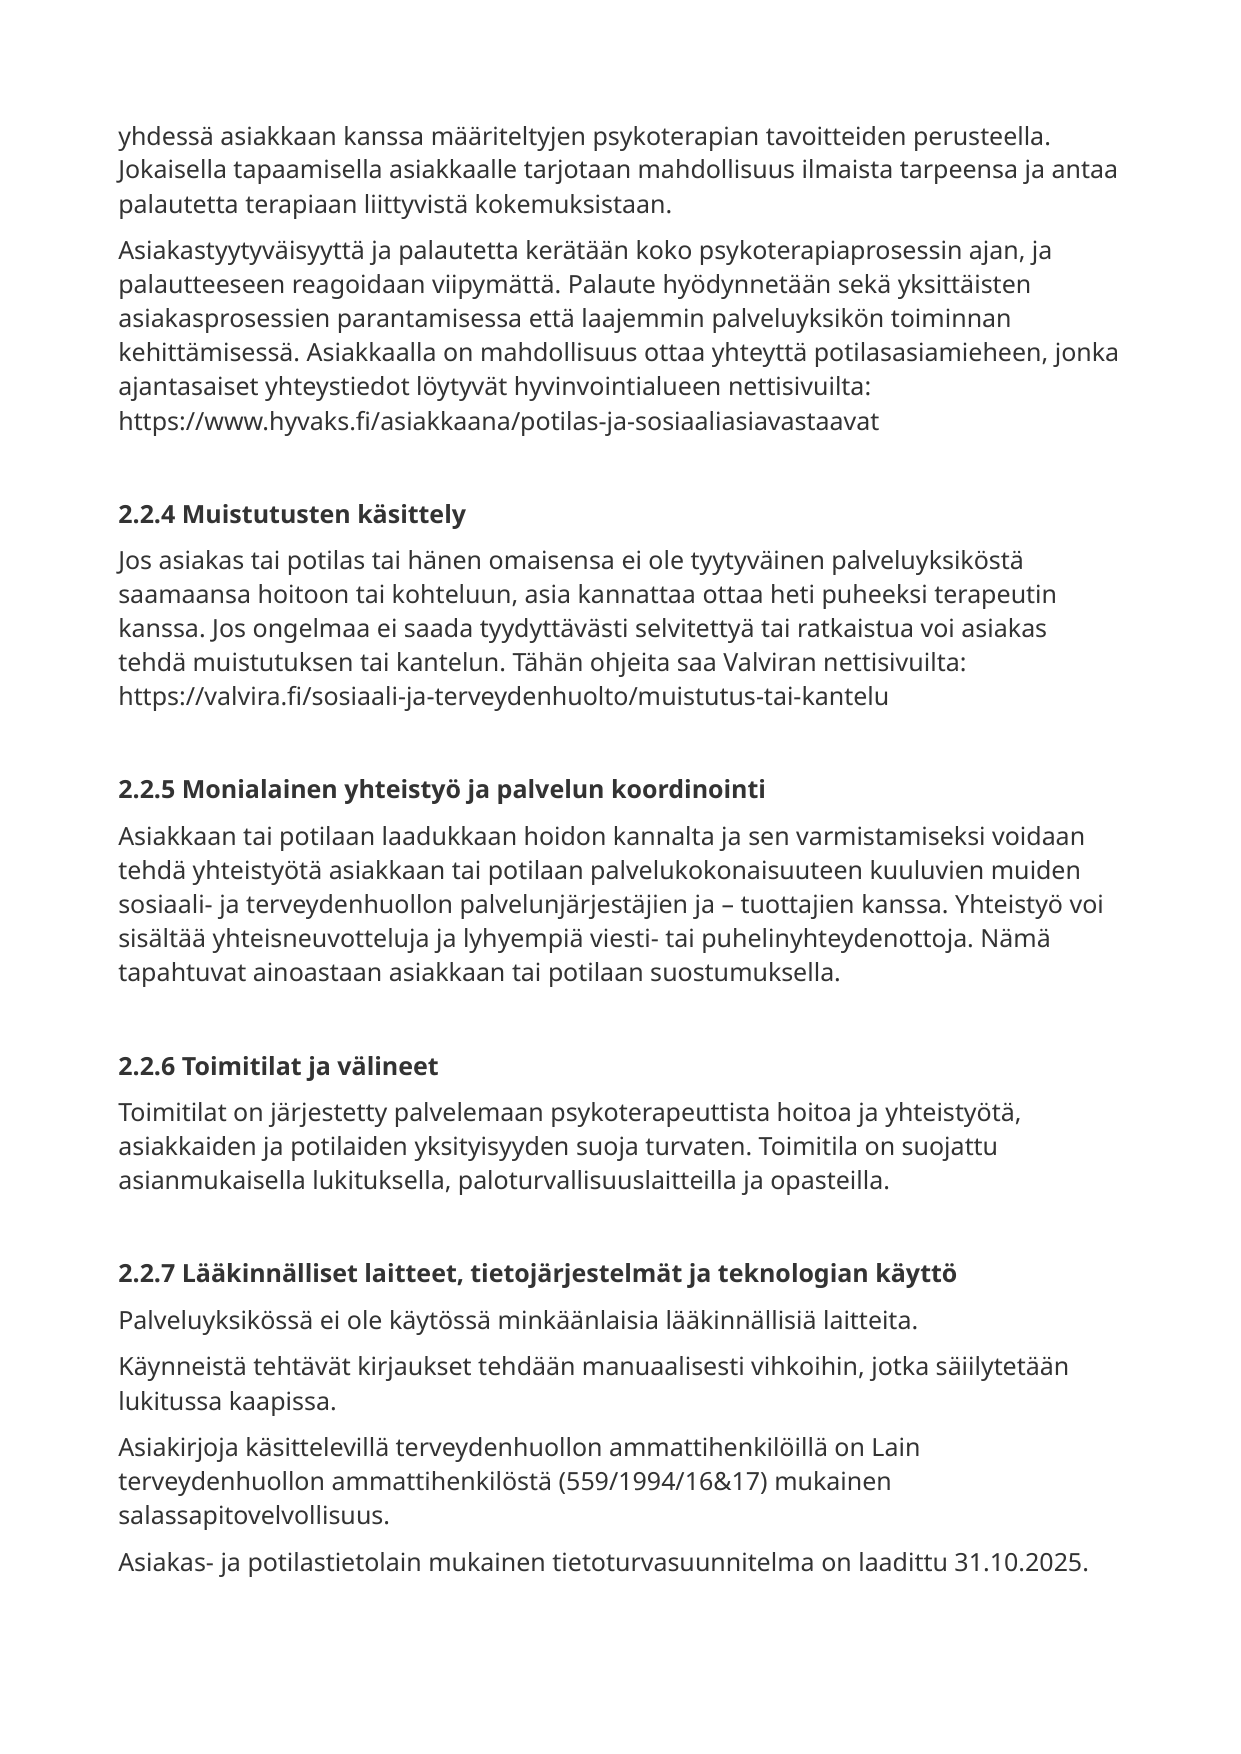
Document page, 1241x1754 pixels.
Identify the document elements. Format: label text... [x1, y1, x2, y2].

text 2.2.6 Toimitilat ja välineet [118, 1048, 1122, 1082]
text Jos asiakas tai potilas tai hänen omaisensa ei ole tyytyväinen palveluyksiköstä saamaansa hoitoon tai kohteluun, asia kannattaa ottaa heti puheeksi terapeutin kanssa. Jos ongelmaa ei saada tyydyttävästi selvitettyä tai ratkaistua voi asiakas tehdä muistutuksen tai kantelun. Tähän ohjeita saa Valviran nettisivuilta: https://valvira.fi/sosiaali-ja-terveydenhuolto/muistutus-tai-kantelu [118, 543, 1122, 713]
text 2.2.7 Lääkinnälliset laitteet, tietojärjestelmät ja teknologian käyttö [118, 1256, 1122, 1290]
text 2.2.4 Muistutusten käsittely [118, 496, 1122, 530]
text Käynneistä tehtävät kirjaukset tehdään manuaalisesti vihkoihin, jotka säiilytetään lukitussa kaapissa. [118, 1349, 1122, 1417]
text Toimitilat on järjestetty palvelemaan psykoterapeuttista hoitoa ja yhteistyötä, asiakkaiden ja potilaiden yksityisyyden suoja turvaten. Toimitila on suojattu asianmukaisella lukituksella, paloturvallisuuslaitteilla ja opasteilla. [118, 1095, 1122, 1197]
text Asiakas- ja potilastietolain mukainen tietoturvasuunnitelma on laadittu 31.10.2025. [118, 1544, 1122, 1578]
text Asiakastyytyväisyyttä ja palautetta kerätään koko psykoterapiaprosessin ajan, ja palautteeseen reagoidaan viipymättä. Palaute hyödynnetään sekä yksittäisten asiakasprosessien parantamisessa että laajemmin palveluyksikön toiminnan kehittämisessä. Asiakkaalla on mahdollisuus ottaa yhteyttä potilasasiamieheen, jonka ajantasaiset yhteystiedot löytyvät hyvinvointialueen nettisivuilta: https://www.hyvaks.fi/asiakkaana/potilas-ja-sosiaaliasiavastaavat [118, 233, 1122, 437]
text yhdessä asiakkaan kanssa määriteltyjen psykoterapian tavoitteiden perusteella. Jokaisella tapaamisella asiakkaalle tarjotaan mahdollisuus ilmaista tarpeensa ja antaa palautetta terapiaan liittyvistä kokemuksistaan. [118, 118, 1122, 220]
text Asiakkaan tai potilaan laadukkaan hoidon kannalta ja sen varmistamiseksi voidaan tehdä yhteistyötä asiakkaan tai potilaan palvelukokonaisuuteen kuuluvien muiden sosiaali- ja terveydenhuollon palvelunjärjestäjien ja – tuottajien kanssa. Yhteistyö voi sisältää yhteisneuvotteluja ja lyhyempiä viesti- tai puhelinyhteydenottoja. Nämä tapahtuvat ainoastaan asiakkaan tai potilaan suostumuksella. [118, 819, 1122, 989]
text Palveluyksikössä ei ole käytössä minkäänlaisia lääkinnällisiä laitteita. [118, 1302, 1122, 1337]
text Asiakirjoja käsittelevillä terveydenhuollon ammattihenkilöillä on Lain terveydenhuollon ammattihenkilöstä (559/1994/16&17) mukainen salassapitovelvollisuus. [118, 1430, 1122, 1532]
text 2.2.5 Monialainen yhteistyö ja palvelun koordinointi [118, 772, 1122, 806]
